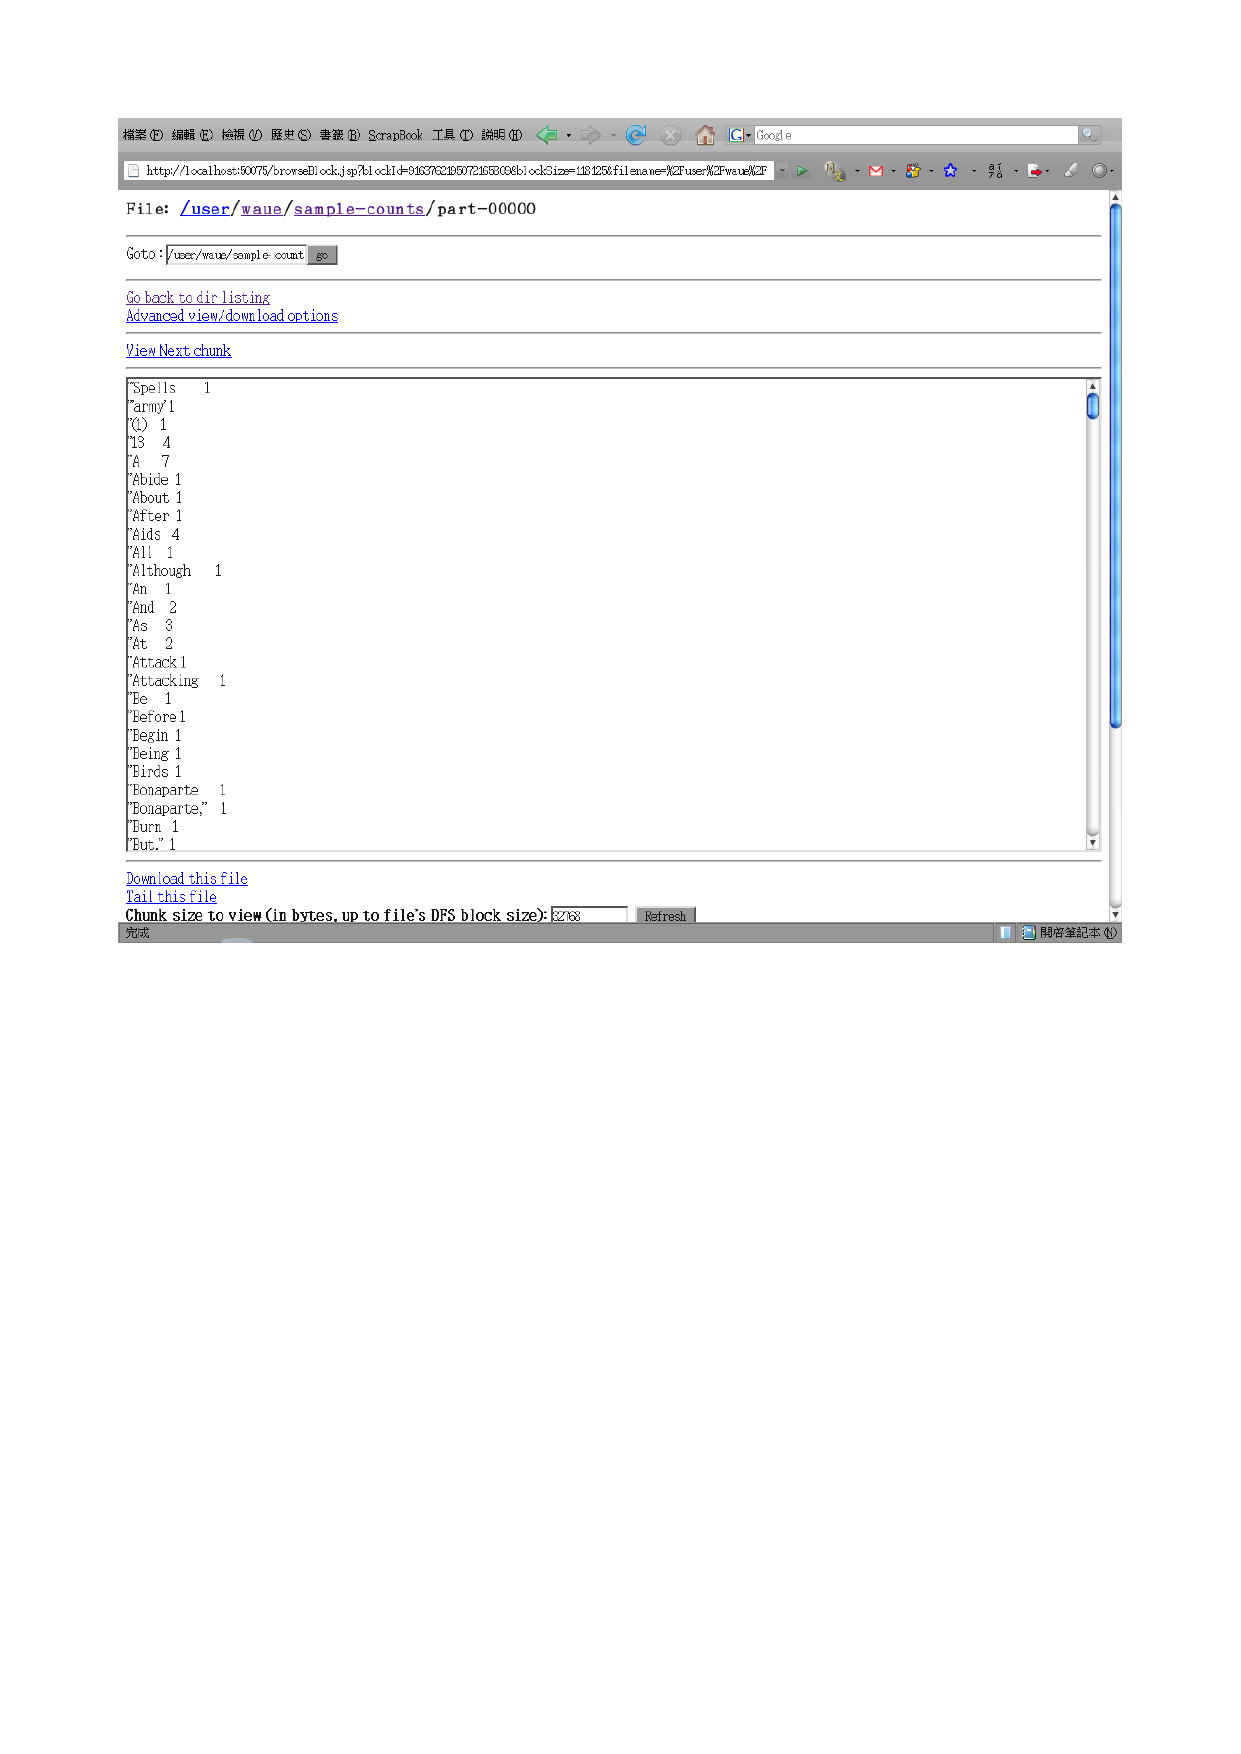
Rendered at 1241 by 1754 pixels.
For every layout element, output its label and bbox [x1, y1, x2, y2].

picture [118, 118, 1122, 943]
